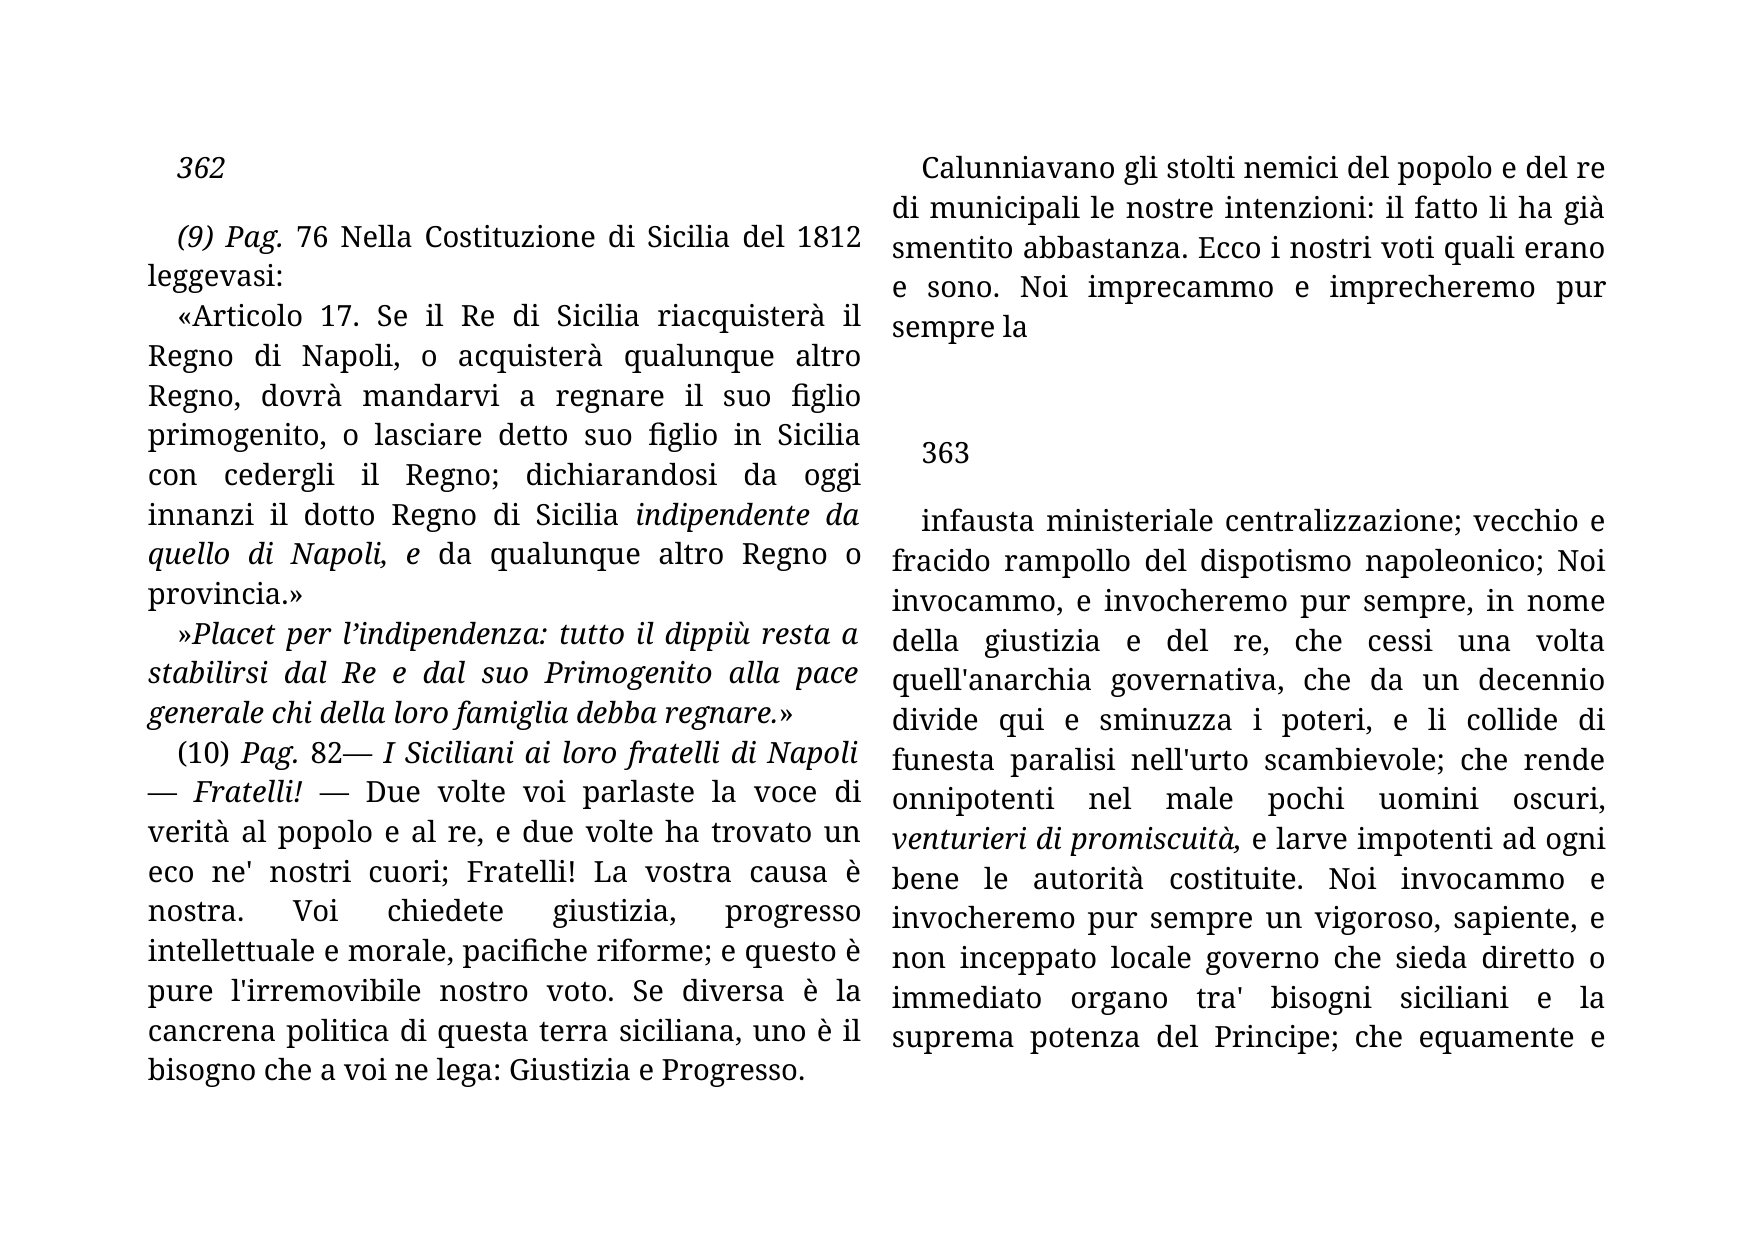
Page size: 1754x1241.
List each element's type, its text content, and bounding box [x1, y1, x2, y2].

text «Articolo 17. Se il Re di Sicilia riacquisterà il Regno di Napoli, o acquisterà qualunque altro Regno, dovrà mandarvi a regnare il suo figlio primogenito, o lasciare detto suo figlio in Sicilia con cedergli il Regno; dichiarandosi da oggi innanzi il dotto Regno di Sicilia indipendente da quello di Napoli, e da qualunque altro Regno o provincia.» [148, 295, 862, 613]
text »Placet per l’indipendenza: tutto il dippiù resta a stabilirsi dal Re e dal suo Primogenito alla pace generale chi della loro famiglia debba regnare.» [148, 613, 862, 732]
text 362 [148, 148, 862, 187]
text infausta ministeriale centralizzazione; vecchio e fracido rampollo del dispotismo napoleonico; Noi invocammo, e invocheremo pur sempre, in nome della giustizia e del re, che cessi una volta quell'anarchia governativa, che da un decennio divide qui e sminuzza i poteri, e li collide di funesta paralisi nell'urto scambievole; che rende onnipotenti nel male pochi uomini oscuri, venturieri di promiscuità, e larve impotenti ad ogni bene le autorità costituite. Noi invocammo e invocheremo pur sempre un vigoroso, sapiente, e non inceppato locale governo che sieda diretto o immediato organo tra' bisogni siciliani e la suprema potenza del Principe; che equamente e [892, 501, 1606, 1056]
text (9) Pag. 76 Nella Costituzione di Sicilia del 1812 leggevasi: [148, 216, 862, 295]
text Calunniavano gli stolti nemici del popolo e del re di municipali le nostre intenzioni: il fatto li ha già smentito abbastanza. Ecco i nostri voti quali erano e sono. Noi imprecammo e imprecheremo pur sempre la [892, 148, 1606, 346]
text (10) Pag. 82— I Siciliani ai loro fratelli di Napoli — Fratelli! — Due volte voi parlaste la voce di verità al popolo e al re, e due volte ha trovato un eco ne' nostri cuori; Fratelli! La vostra causa è nostra. Voi chiedete giustizia, progresso intellettuale e morale, pacifiche riforme; e questo è pure l'irremovibile nostro voto. Se diversa è la cancrena politica di questa terra siciliana, uno è il bisogno che a voi ne lega: Giustizia e Progresso. [148, 732, 862, 1089]
text 363 [892, 432, 1606, 472]
